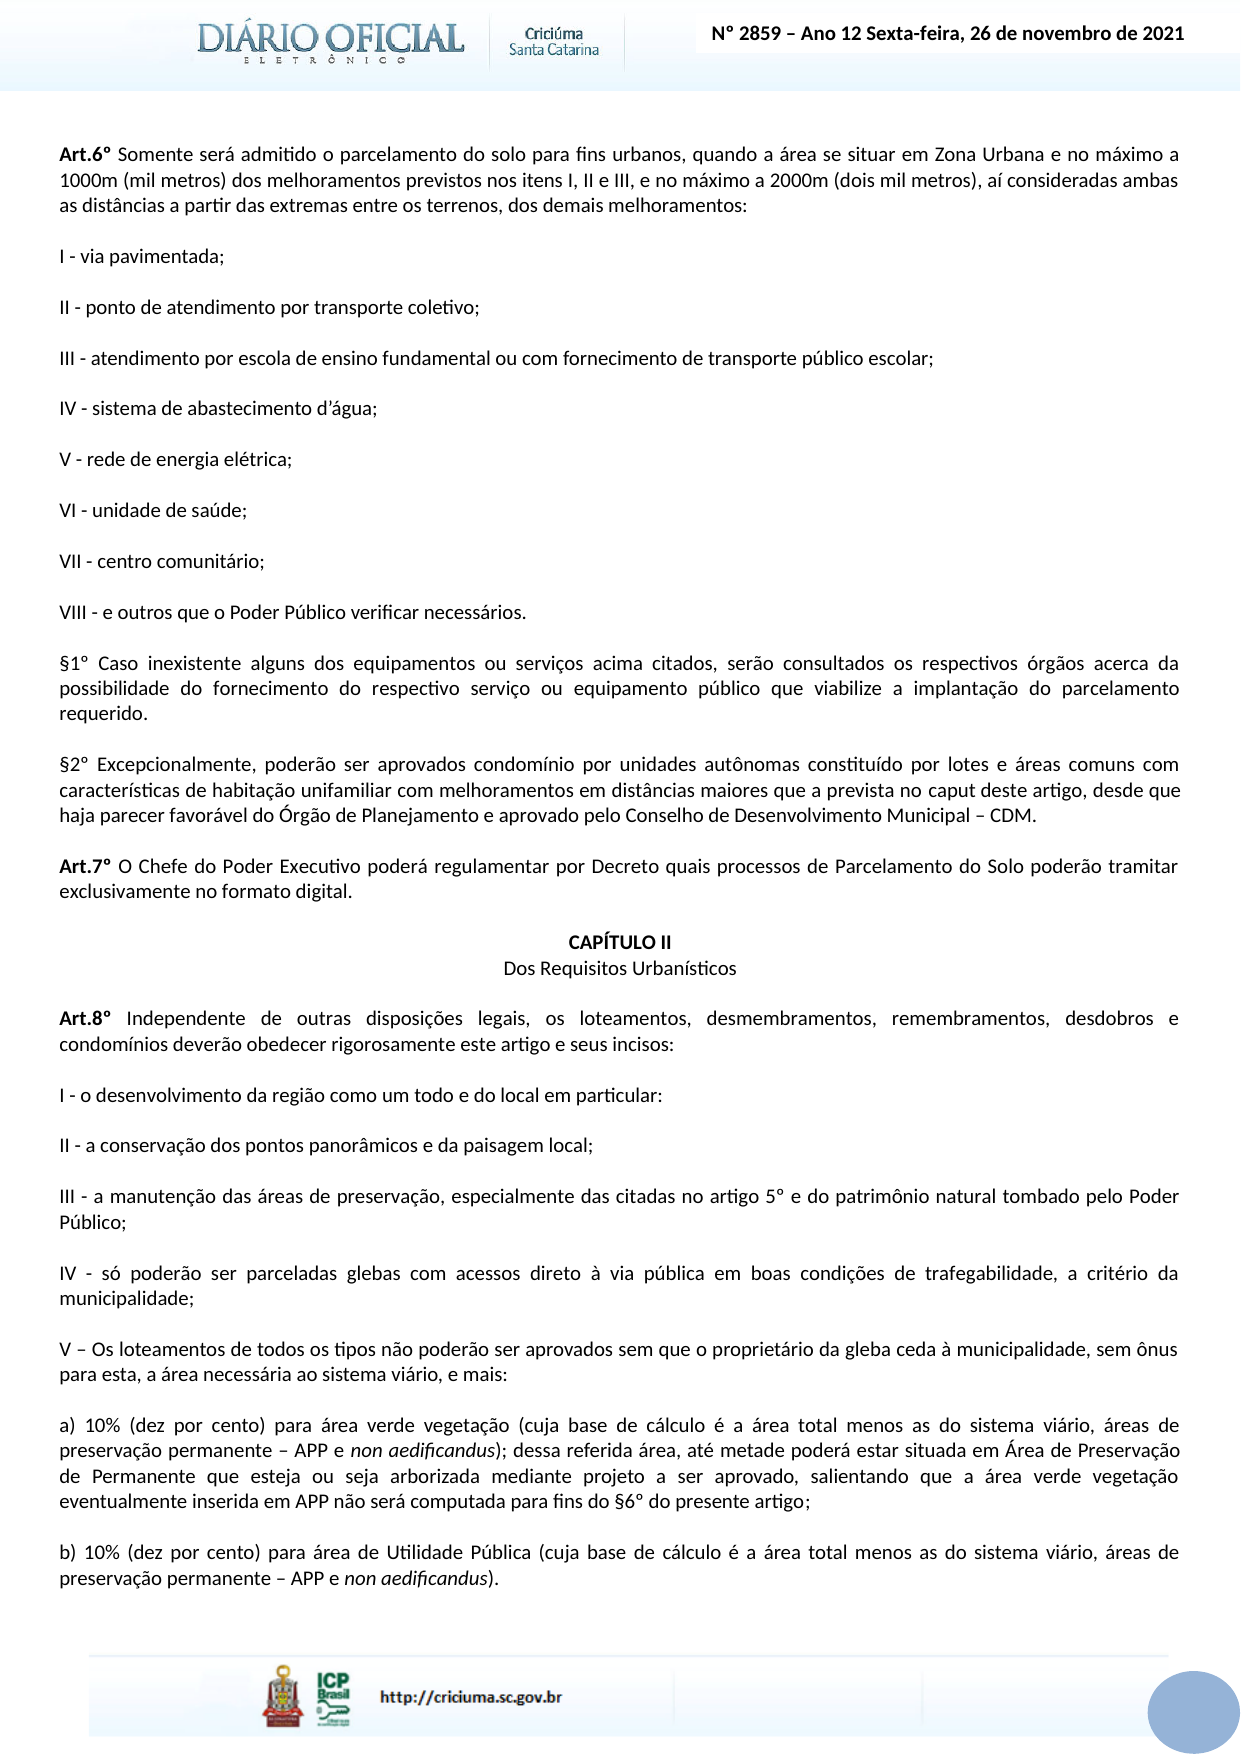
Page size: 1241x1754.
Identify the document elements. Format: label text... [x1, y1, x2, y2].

text IV - sistema de abastecimento d’água; [59, 396, 1181, 421]
text §1º Caso inexistente alguns dos equipamentos ou serviços acima citados, serão consultados os respectivos órgãos acerca da possibilidade do fornecimento do respectivo serviço ou equipamento público que viabilize a implantação do parcelamento requerido. [59, 650, 1181, 726]
text V – Os loteamentos de todos os tipos não poderão ser aprovados sem que o proprietário da gleba ceda à municipalidade, sem ônus para esta, a área necessária ao sistema viário, e mais: [59, 1336, 1181, 1387]
text IV - só poderão ser parceladas glebas com acessos direto à via pública em boas condições de trafegabilidade, a critério da municipalidade; [59, 1260, 1181, 1311]
text §2º Excepcionalmente, poderão ser aprovados condomínio por unidades autônomas constituído por lotes e áreas comuns com características de habitação unifamiliar com melhoramentos em distâncias maiores que a prevista no caput deste artigo, desde que haja parecer favorável do Órgão de Planejamento e aprovado pelo Conselho de Desenvolvimento Municipal – CDM. [59, 751, 1181, 828]
text CAPÍTULO II [59, 929, 1181, 955]
text III - atendimento por escola de ensino fundamental ou com fornecimento de transporte público escolar; [59, 345, 1181, 370]
text III - a manutenção das áreas de preservação, especialmente das citadas no artigo 5º e do patrimônio natural tombado pelo Poder Público; [59, 1183, 1181, 1234]
text VII - centro comunitário; [59, 548, 1181, 573]
text V - rede de energia elétrica; [59, 446, 1181, 472]
text I - via pavimentada; [59, 243, 1181, 268]
text I - o desenvolvimento da região como um todo e do local em particular: [59, 1082, 1181, 1107]
text Art.7º O Chefe do Poder Executivo poderá regulamentar por Decreto quais processos de Parcelamento do Solo poderão tramitar exclusivamente no formato digital. [59, 853, 1181, 904]
text II - ponto de atendimento por transporte coletivo; [59, 294, 1181, 319]
text VIII - e outros que o Poder Público verificar necessários. [59, 599, 1181, 624]
text Art.8º Independente de outras disposições legais, os loteamentos, desmembramentos, remembramentos, desdobros e condomínios deverão obedecer rigorosamente este artigo e seus incisos: [59, 1006, 1181, 1056]
text a) 10% (dez por cento) para área verde vegetação (cuja base de cálculo é a área total menos as do sistema viário, áreas de preservação permanente – APP e non aedificandus); dessa referida área, até metade poderá estar situada em Área de Preservação de Permanente que esteja ou seja arborizada mediante projeto a ser aprovado, salientando que a área verde vegetação eventualmente inserida em APP não será computada para fins do §6º do presente artigo; [59, 1412, 1181, 1514]
text Art.6º Somente será admitido o parcelamento do solo para fins urbanos, quando a área se situar em Zona Urbana e no máximo a 1000m (mil metros) dos melhoramentos previstos nos itens I, II e III, e no máximo a 2000m (dois mil metros), aí consideradas ambas as distâncias a partir das extremas entre os terrenos, dos demais melhoramentos: [59, 141, 1181, 218]
text II - a conservação dos pontos panorâmicos e da paisagem local; [59, 1133, 1181, 1158]
text b) 10% (dez por cento) para área de Utilidade Pública (cuja base de cálculo é a área total menos as do sistema viário, áreas de preservação permanente – APP e non aedificandus). [59, 1539, 1181, 1590]
text VI - unidade de saúde; [59, 497, 1181, 523]
text Dos Requisitos Urbanísticos [59, 955, 1181, 980]
